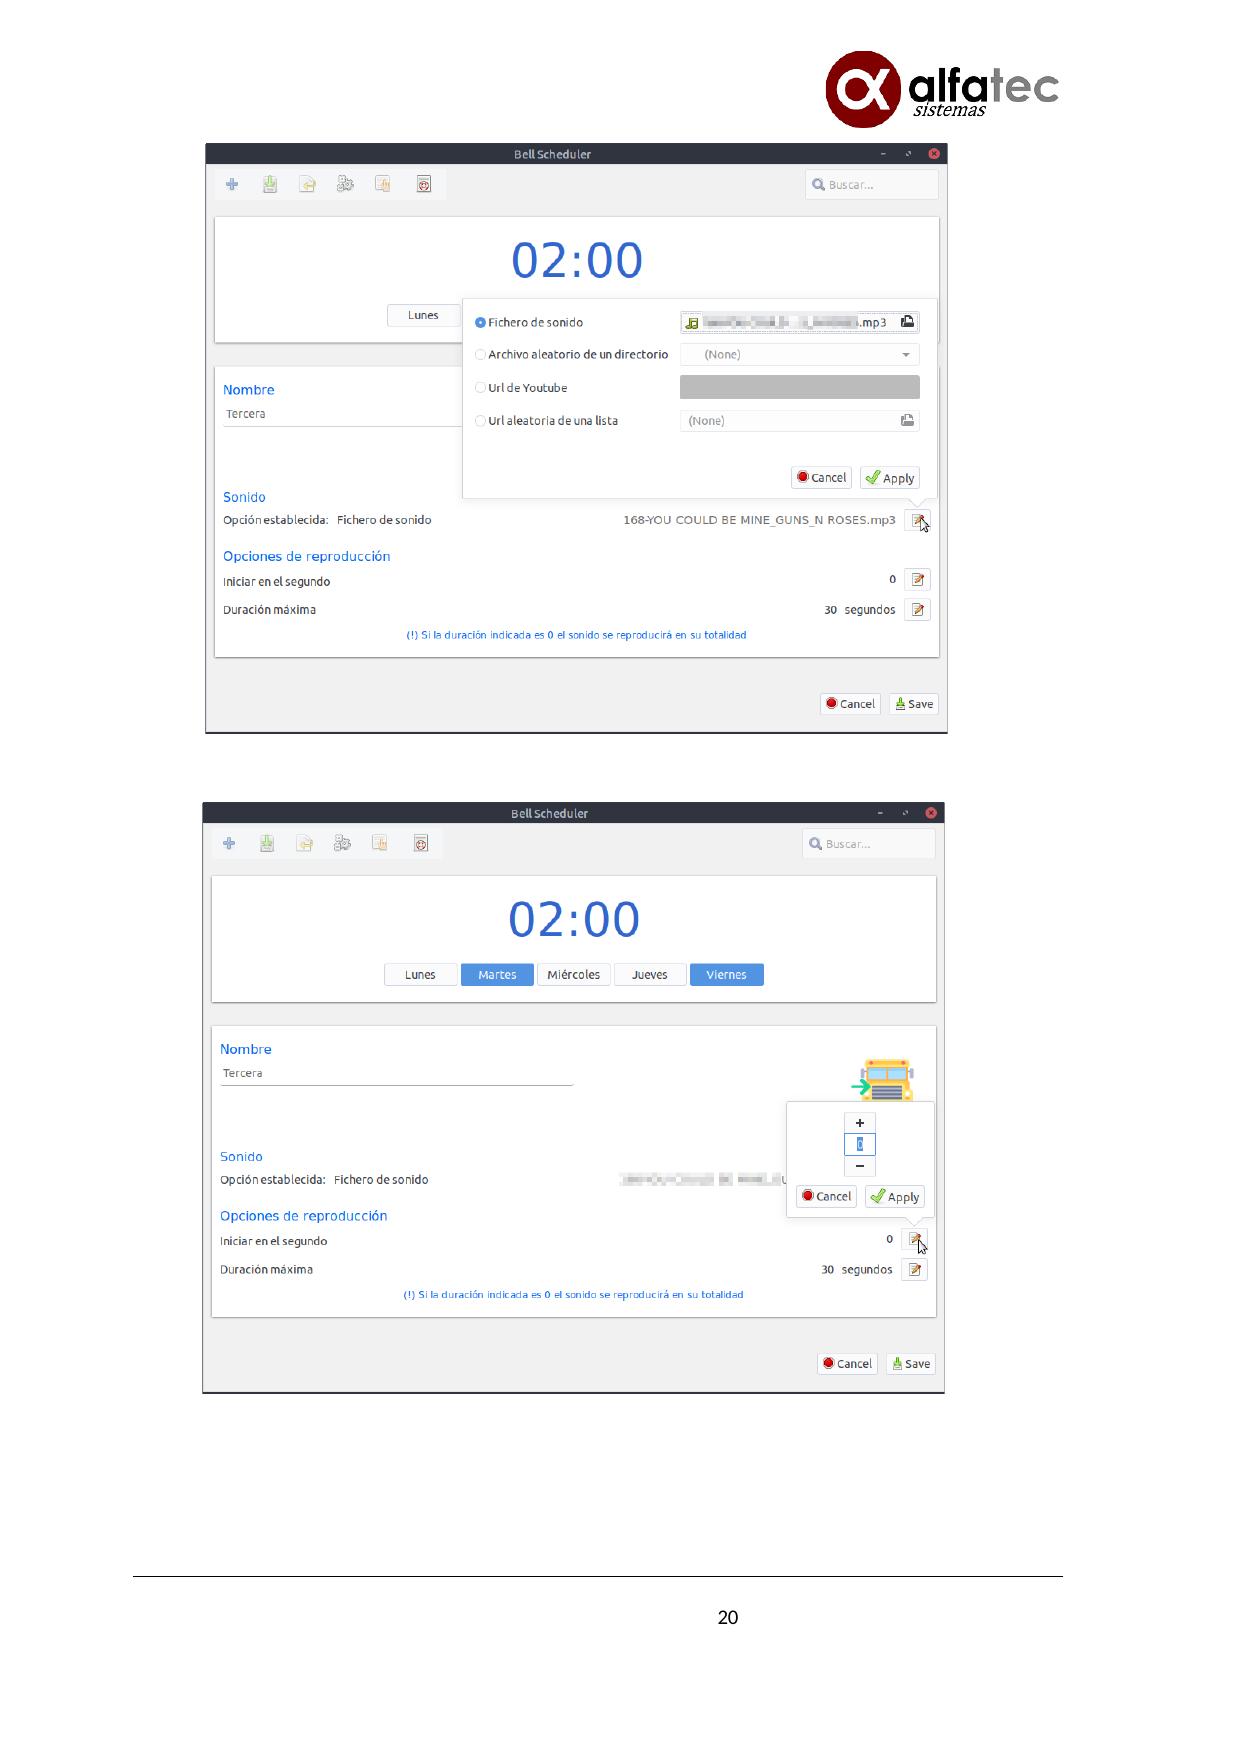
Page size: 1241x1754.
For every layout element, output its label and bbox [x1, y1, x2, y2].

picture [202, 802, 945, 1394]
picture [825, 51, 1061, 128]
picture [205, 143, 948, 734]
